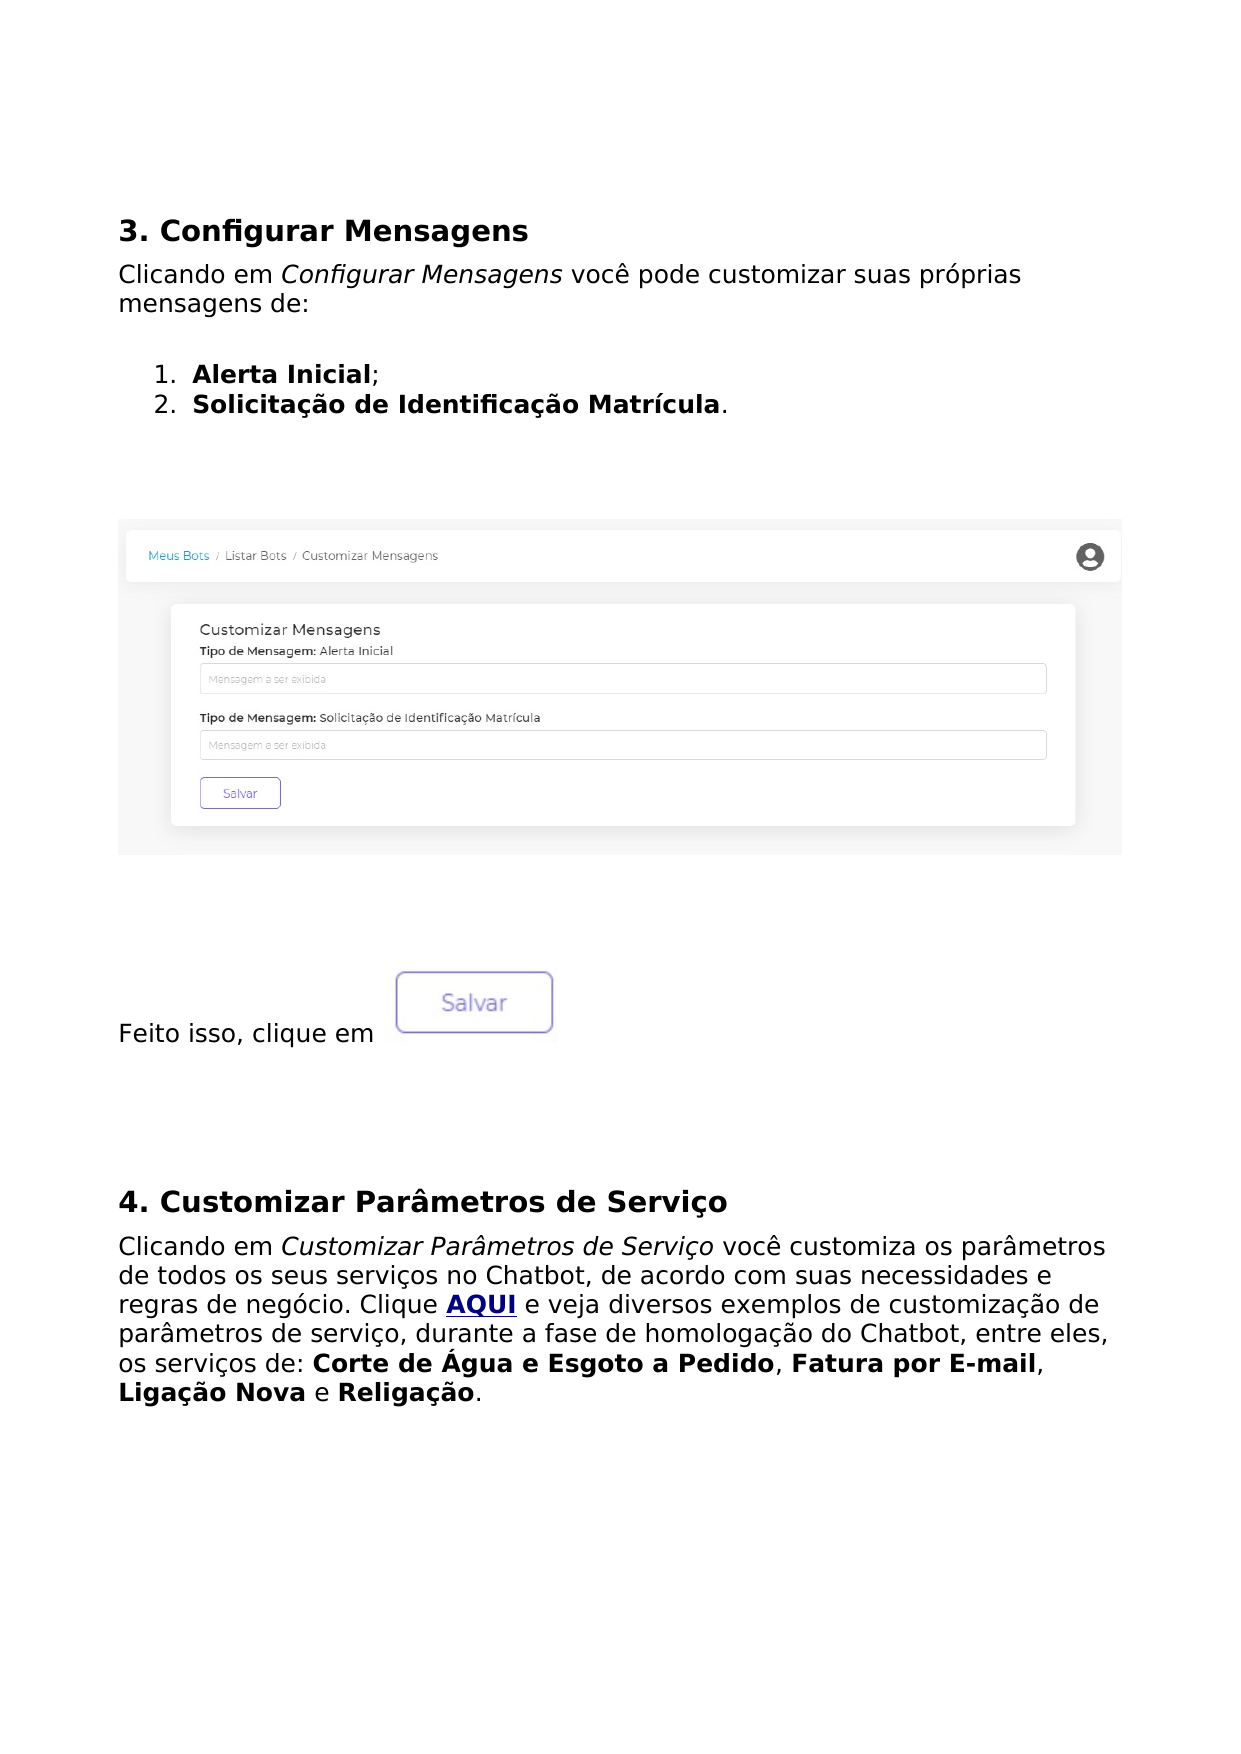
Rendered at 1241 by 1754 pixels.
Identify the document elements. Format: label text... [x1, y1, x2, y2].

picture [382, 967, 558, 1043]
subtitle 4. Customizar Parâmetros de Serviço [118, 1186, 1122, 1220]
list Alerta Inicial; [177, 361, 1122, 390]
list Solicitação de Identificação Matrícula. [177, 390, 1122, 419]
text Feito isso, clique em [118, 967, 1122, 1048]
subtitle 3. Configurar Mensagens [118, 214, 1122, 248]
picture [118, 519, 1123, 855]
text Clicando em Configurar Mensagens você pode customizar suas próprias mensagens de: [118, 260, 1122, 319]
text Clicando em Customizar Parâmetros de Serviço você customiza os parâmetros de todos os seus serviços no Chatbot, de acordo com suas necessidades e regras de negócio. Clique AQUI e veja diversos exemplos de customização de parâmetros de serviço, durante a fase de homologação do Chatbot, entre eles, os serviços de: Corte de Água e Esgoto a Pedido, Fatura por E-mail, Ligação Nova e Religação. [118, 1232, 1122, 1407]
